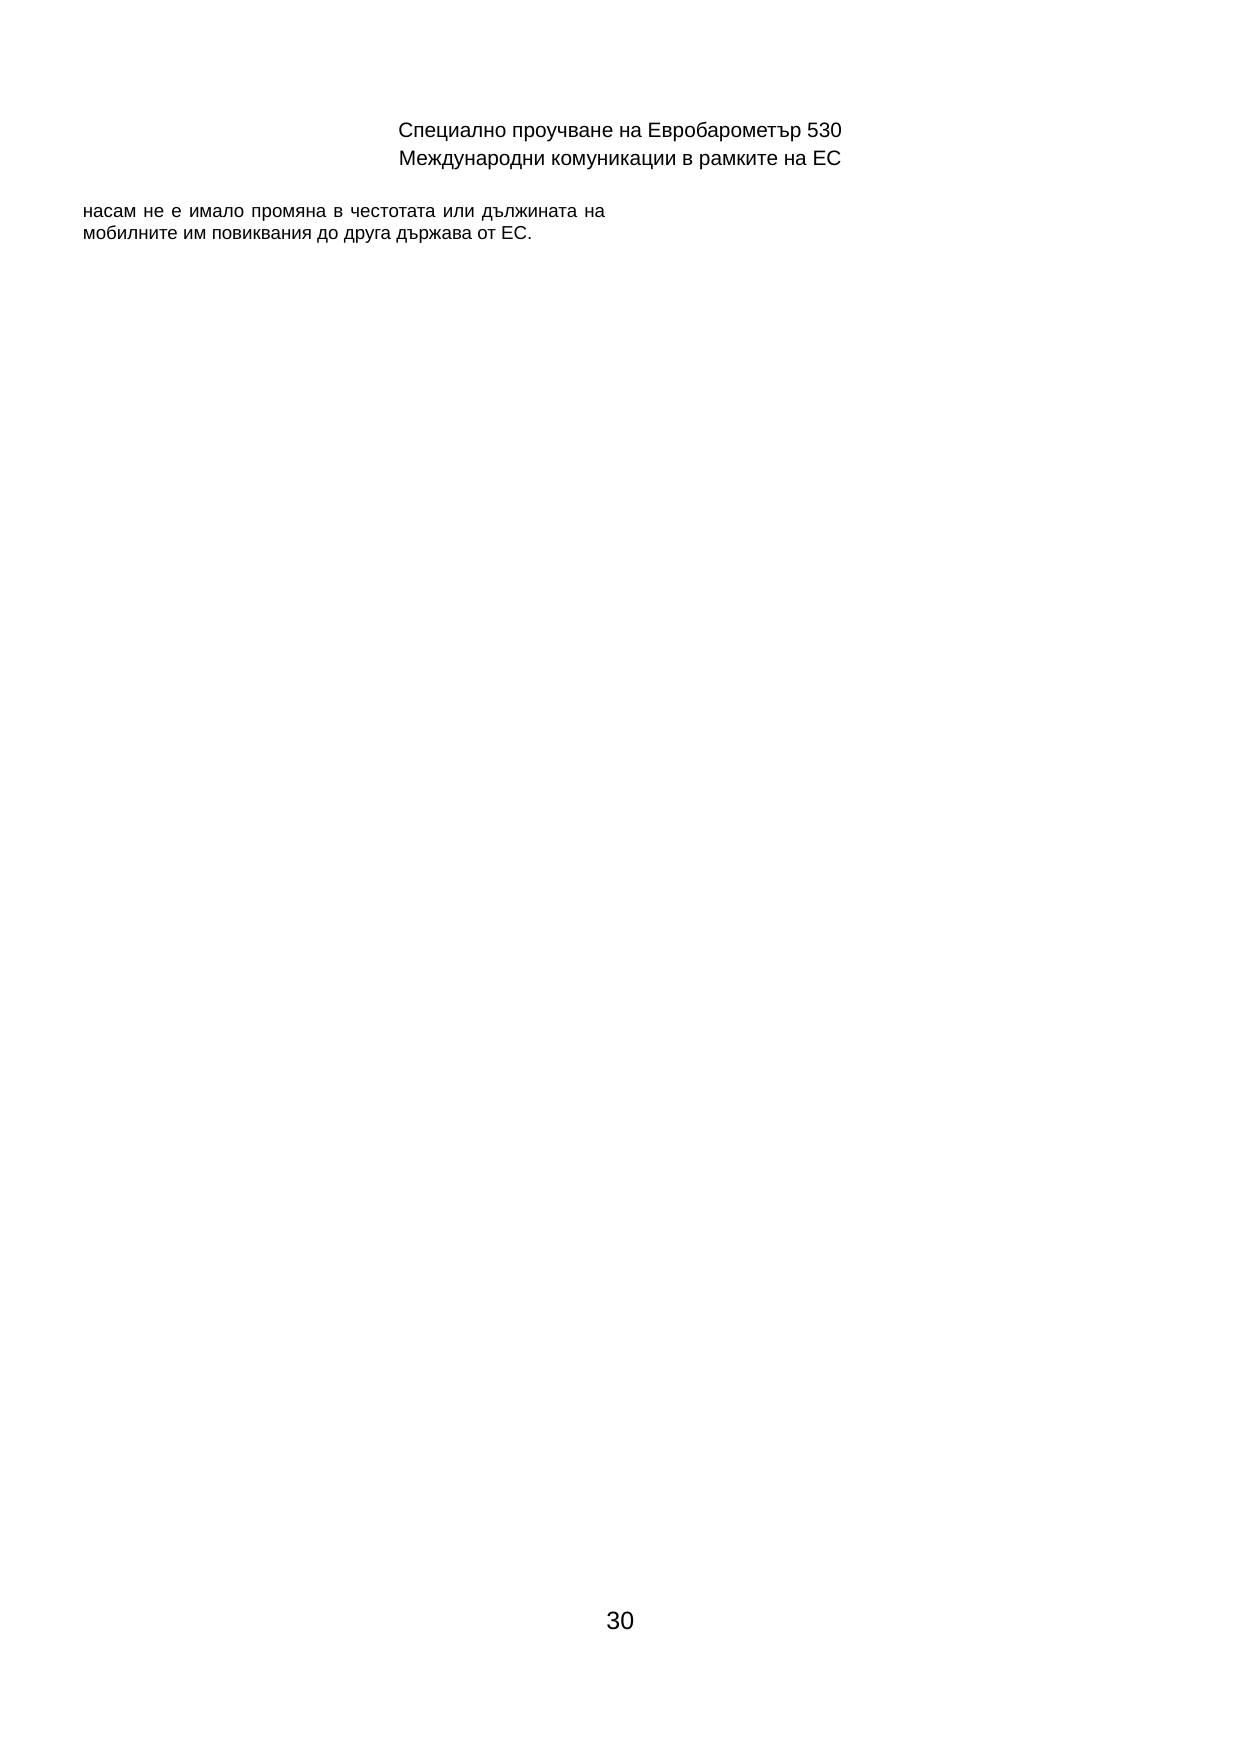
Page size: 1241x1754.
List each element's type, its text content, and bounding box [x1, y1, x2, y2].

list Около един на всеки пет (19 %, + 1 процентни пункта) заявява, че осъществява по-дълги или повече повиквания към други държави от ЕС, като почти осем на всеки десет (77 %, -3 процентни пункта) заявяват, че от май 2019 г. насам не е имало промяна в честотата или дължината на мобилните им повиквания до друга държава от ЕС. [59, 200, 605, 243]
